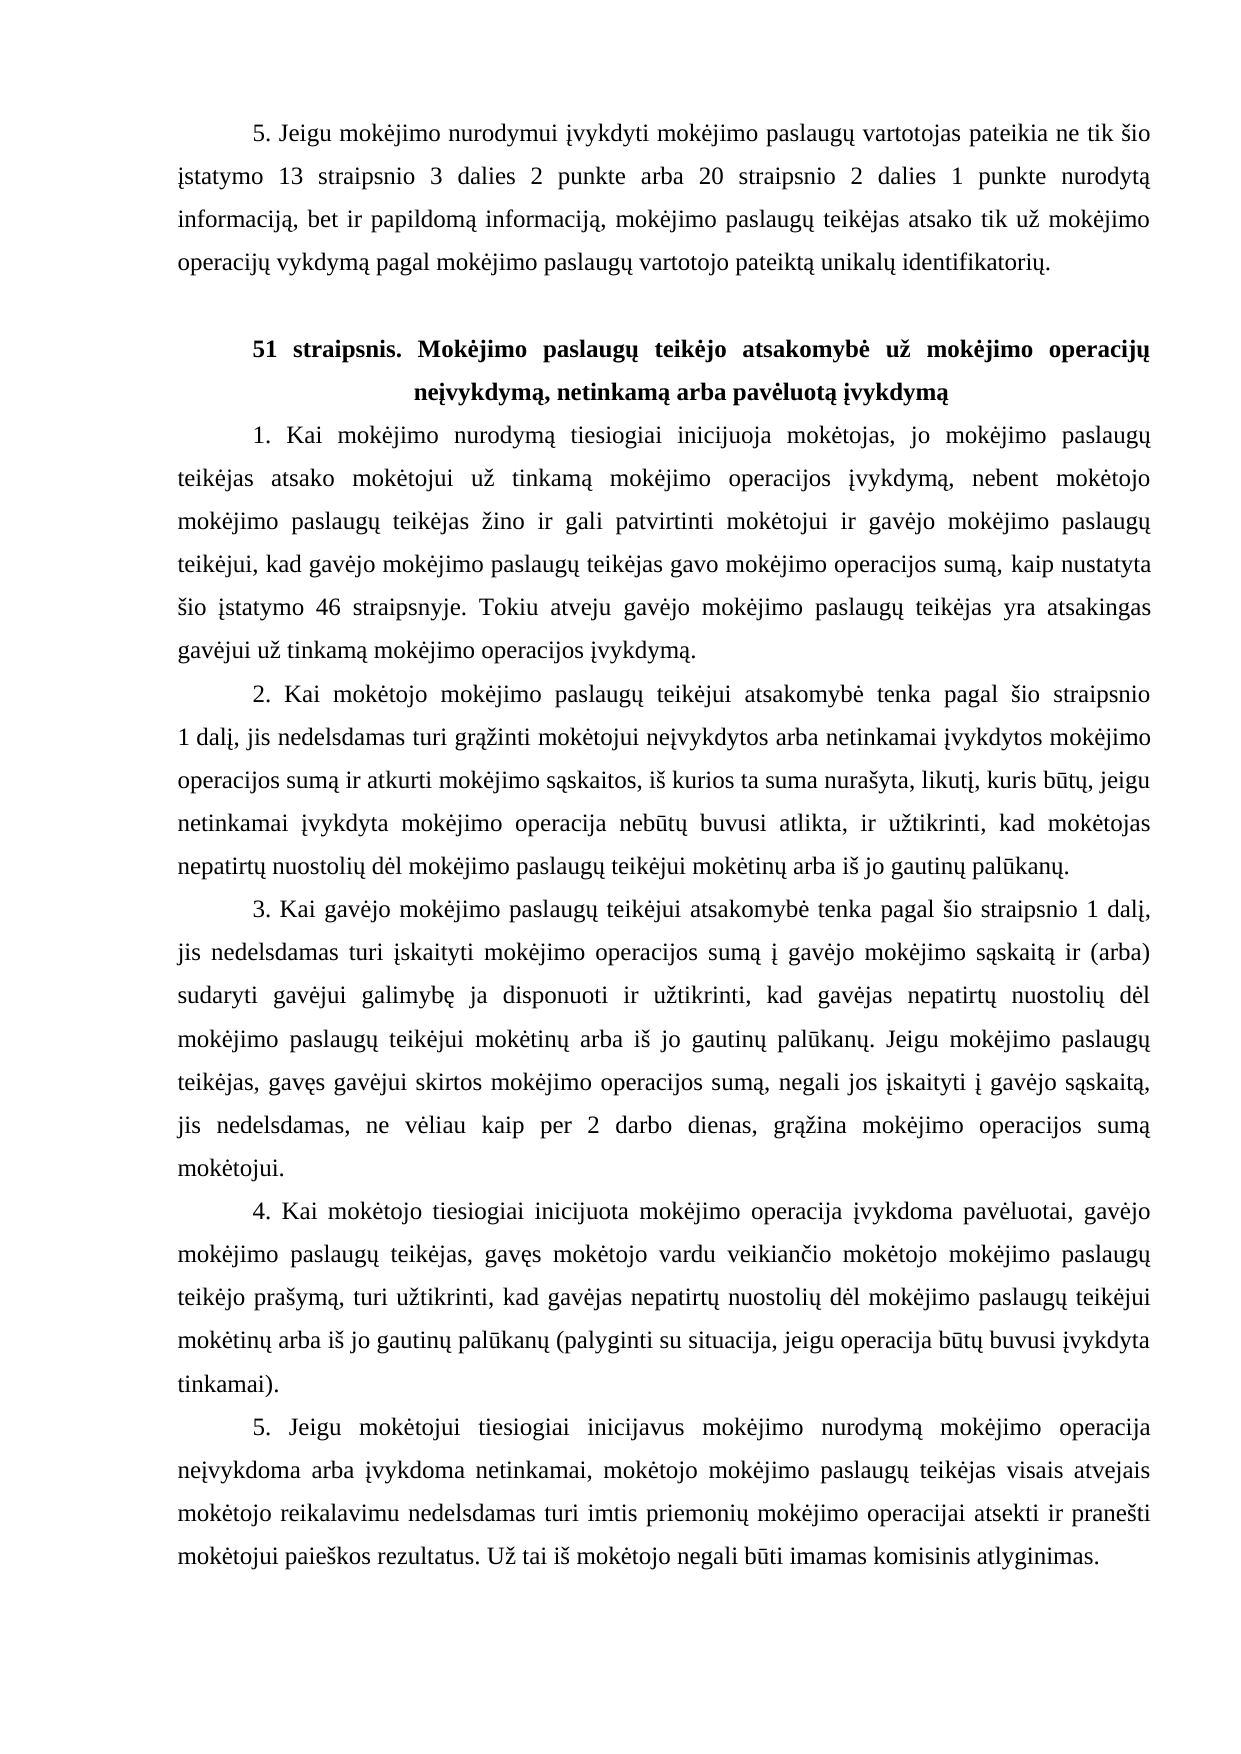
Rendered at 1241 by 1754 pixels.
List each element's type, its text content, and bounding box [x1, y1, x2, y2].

text 2. Kai mokėtojo mokėjimo paslaugų teikėjui atsakomybė tenka pagal šio straipsnio 1 dalį, jis nedelsdamas turi grąžinti mokėtojui neįvykdytos arba netinkamai įvykdytos mokėjimo operacijos sumą ir atkurti mokėjimo sąskaitos, iš kurios ta suma nurašyta, likutį, kuris būtų, jeigu netinkamai įvykdyta mokėjimo operacija nebūtų buvusi atlikta, ir užtikrinti, kad mokėtojas nepatirtų nuostolių dėl mokėjimo paslaugų teikėjui mokėtinų arba iš jo gautinų palūkanų. [177, 679, 1152, 880]
text 5. Jeigu mokėjimo nurodymui įvykdyti mokėjimo paslaugų vartotojas pateikia ne tik šio įstatymo 13 straipsnio 3 dalies 2 punkte arba 20 straipsnio 2 dalies 1 punkte nurodytą informaciją, bet ir papildomą informaciją, mokėjimo paslaugų teikėjas atsako tik už mokėjimo operacijų vykdymą pagal mokėjimo paslaugų vartotojo pateiktą unikalų identifikatorių. [177, 118, 1152, 276]
text 4. Kai mokėtojo tiesiogiai inicijuota mokėjimo operacija įvykdoma pavėluotai, gavėjo mokėjimo paslaugų teikėjas, gavęs mokėtojo vardu veikiančio mokėtojo mokėjimo paslaugų teikėjo prašymą, turi užtikrinti, kad gavėjas nepatirtų nuostolių dėl mokėjimo paslaugų teikėjui mokėtinų arba iš jo gautinų palūkanų (palyginti su situacija, jeigu operacija būtų buvusi įvykdyta tinkamai). [177, 1196, 1152, 1397]
text 5. Jeigu mokėtojui tiesiogiai inicijavus mokėjimo nurodymą mokėjimo operacija neįvykdoma arba įvykdoma netinkamai, mokėtojo mokėjimo paslaugų teikėjas visais atvejais mokėtojo reikalavimu nedelsdamas turi imtis priemonių mokėjimo operacijai atsekti ir pranešti mokėtojui paieškos rezultatus. Už tai iš mokėtojo negali būti imamas komisinis atlyginimas. [177, 1412, 1152, 1570]
text 3. Kai gavėjo mokėjimo paslaugų teikėjui atsakomybė tenka pagal šio straipsnio 1 dalį, jis nedelsdamas turi įskaityti mokėjimo operacijos sumą į gavėjo mokėjimo sąskaitą ir (arba) sudaryti gavėjui galimybę ja disponuoti ir užtikrinti, kad gavėjas nepatirtų nuostolių dėl mokėjimo paslaugų teikėjui mokėtinų arba iš jo gautinų palūkanų. Jeigu mokėjimo paslaugų teikėjas, gavęs gavėjui skirtos mokėjimo operacijos sumą, negali jos įskaityti į gavėjo sąskaitą, jis nedelsdamas, ne vėliau kaip per 2 darbo dienas, grąžina mokėjimo operacijos sumą mokėtojui. [177, 894, 1152, 1182]
text 1. Kai mokėjimo nurodymą tiesiogiai inicijuoja mokėtojas, jo mokėjimo paslaugų teikėjas atsako mokėtojui už tinkamą mokėjimo operacijos įvykdymą, nebent mokėtojo mokėjimo paslaugų teikėjas žino ir gali patvirtinti mokėtojui ir gavėjo mokėjimo paslaugų teikėjui, kad gavėjo mokėjimo paslaugų teikėjas gavo mokėjimo operacijos sumą, kaip nustatyta šio įstatymo 46 straipsnyje. Tokiu atveju gavėjo mokėjimo paslaugų teikėjas yra atsakingas gavėjui už tinkamą mokėjimo operacijos įvykdymą. [177, 420, 1152, 664]
text 51 straipsnis. Mokėjimo paslaugų teikėjo atsakomybė už mokėjimo operacijų neįvykdymą, netinkamą arba pavėluotą įvykdymą [252, 334, 1152, 406]
